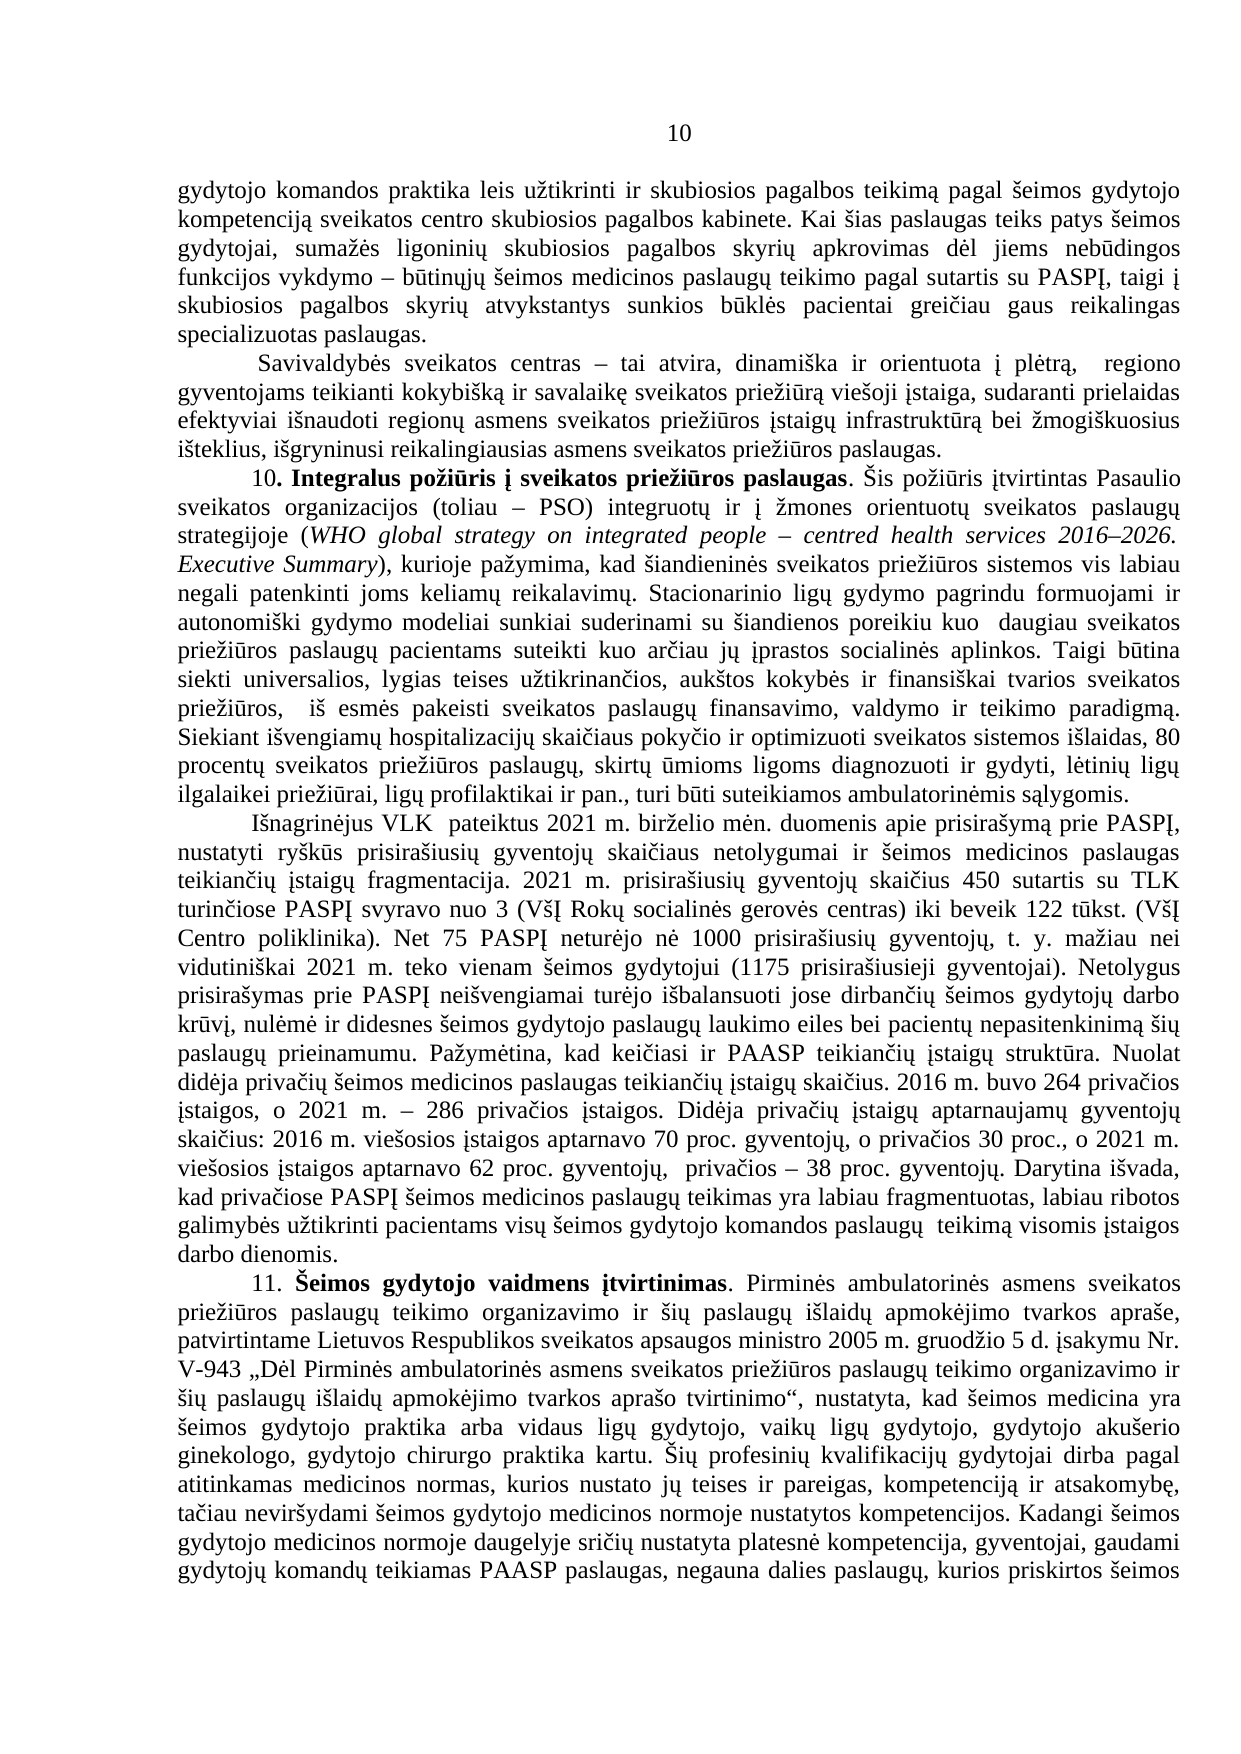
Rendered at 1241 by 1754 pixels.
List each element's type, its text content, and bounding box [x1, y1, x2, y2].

text Išnagrinėjus VLK pateiktus 2021 m. birželio mėn. duomenis apie prisirašymą prie PASPĮ, nustatyti ryškūs prisirašiusių gyventojų skaičiaus netolygumai ir šeimos medicinos paslaugas teikiančių įstaigų fragmentacija. 2021 m. prisirašiusių gyventojų skaičius 450 sutartis su TLK turinčiose PASPĮ svyravo nuo 3 (VšĮ Rokų socialinės gerovės centras) iki beveik 122 tūkst. (VšĮ Centro poliklinika). Net 75 PASPĮ neturėjo nė 1000 prisirašiusių gyventojų, t. y. mažiau nei vidutiniškai 2021 m. teko vienam šeimos gydytojui (1175 prisirašiusieji gyventojai). Netolygus prisirašymas prie PASPĮ neišvengiamai turėjo išbalansuoti jose dirbančių šeimos gydytojų darbo krūvį, nulėmė ir didesnes šeimos gydytojo paslaugų laukimo eiles bei pacientų nepasitenkinimą šių paslaugų prieinamumu. Pažymėtina, kad keičiasi ir PAASP teikiančių įstaigų struktūra. Nuolat didėja privačių šeimos medicinos paslaugas teikiančių įstaigų skaičius. 2016 m. buvo 264 privačios įstaigos, o 2021 m. – 286 privačios įstaigos. Didėja privačių įstaigų aptarnaujamų gyventojų skaičius: 2016 m. viešosios įstaigos aptarnavo 70 proc. gyventojų, o privačios 30 proc., o 2021 m. viešosios įstaigos aptarnavo 62 proc. gyventojų, privačios – 38 proc. gyventojų. Darytina išvada, kad privačiose PASPĮ šeimos medicinos paslaugų teikimas yra labiau fragmentuotas, labiau ribotos galimybės užtikrinti pacientams visų šeimos gydytojo komandos paslaugų teikimą visomis įstaigos darbo dienomis. [177, 808, 1181, 1268]
text Savivaldybės sveikatos centras – tai atvira, dinamiška ir orientuota į plėtrą, regiono gyventojams teikianti kokybišką ir savalaikę sveikatos priežiūrą viešoji įstaiga, sudaranti prielaidas efektyviai išnaudoti regionų asmens sveikatos priežiūros įstaigų infrastruktūrą bei žmogiškuosius išteklius, išgryninusi reikalingiausias asmens sveikatos priežiūros paslaugas. [177, 348, 1181, 463]
text 10. Integralus požiūris į sveikatos priežiūros paslaugas. Šis požiūris įtvirtintas Pasaulio sveikatos organizacijos (toliau – PSO) integruotų ir į žmones orientuotų sveikatos paslaugų strategijoje (WHO global strategy on integrated people – centred health services 2016–2026. Executive Summary), kurioje pažymima, kad šiandieninės sveikatos priežiūros sistemos vis labiau negali patenkinti joms keliamų reikalavimų. Stacionarinio ligų gydymo pagrindu formuojami ir autonomiški gydymo modeliai sunkiai suderinami su šiandienos poreikiu kuo daugiau sveikatos priežiūros paslaugų pacientams suteikti kuo arčiau jų įprastos socialinės aplinkos. Taigi būtina siekti universalios, lygias teises užtikrinančios, aukštos kokybės ir finansiškai tvarios sveikatos priežiūros, iš esmės pakeisti sveikatos paslaugų finansavimo, valdymo ir teikimo paradigmą. Siekiant išvengiamų hospitalizacijų skaičiaus pokyčio ir optimizuoti sveikatos sistemos išlaidas, 80 procentų sveikatos priežiūros paslaugų, skirtų ūmioms ligoms diagnozuoti ir gydyti, lėtinių ligų ilgalaikei priežiūrai, ligų profilaktikai ir pan., turi būti suteikiamos ambulatorinėmis sąlygomis. [177, 463, 1181, 808]
text 11. Šeimos gydytojo vaidmens įtvirtinimas. Pirminės ambulatorinės asmens sveikatos priežiūros paslaugų teikimo organizavimo ir šių paslaugų išlaidų apmokėjimo tvarkos apraše, patvirtintame Lietuvos Respublikos sveikatos apsaugos ministro 2005 m. gruodžio 5 d. įsakymu Nr. V-943 „Dėl Pirminės ambulatorinės asmens sveikatos priežiūros paslaugų teikimo organizavimo ir šių paslaugų išlaidų apmokėjimo tvarkos aprašo tvirtinimo“, nustatyta, kad šeimos medicina yra šeimos gydytojo praktika arba vidaus ligų gydytojo, vaikų ligų gydytojo, gydytojo akušerio ginekologo, gydytojo chirurgo praktika kartu. Šių profesinių kvalifikacijų gydytojai dirba pagal atitinkamas medicinos normas, kurios nustato jų teises ir pareigas, kompetenciją ir atsakomybę, tačiau neviršydami šeimos gydytojo medicinos normoje nustatytos kompetencijos. Kadangi šeimos gydytojo medicinos normoje daugelyje sričių nustatyta platesnė kompetencija, gyventojai, gaudami gydytojų komandų teikiamas PAASP paslaugas, negauna dalies paslaugų, kurios priskirtos šeimos [177, 1268, 1181, 1584]
text gydytojo komandos praktika leis užtikrinti ir skubiosios pagalbos teikimą pagal šeimos gydytojo kompetenciją sveikatos centro skubiosios pagalbos kabinete. Kai šias paslaugas teiks patys šeimos gydytojai, sumažės ligoninių skubiosios pagalbos skyrių apkrovimas dėl jiems nebūdingos funkcijos vykdymo – būtinųjų šeimos medicinos paslaugų teikimo pagal sutartis su PASPĮ, taigi į skubiosios pagalbos skyrių atvykstantys sunkios būklės pacientai greičiau gaus reikalingas specializuotas paslaugas. [177, 176, 1181, 348]
